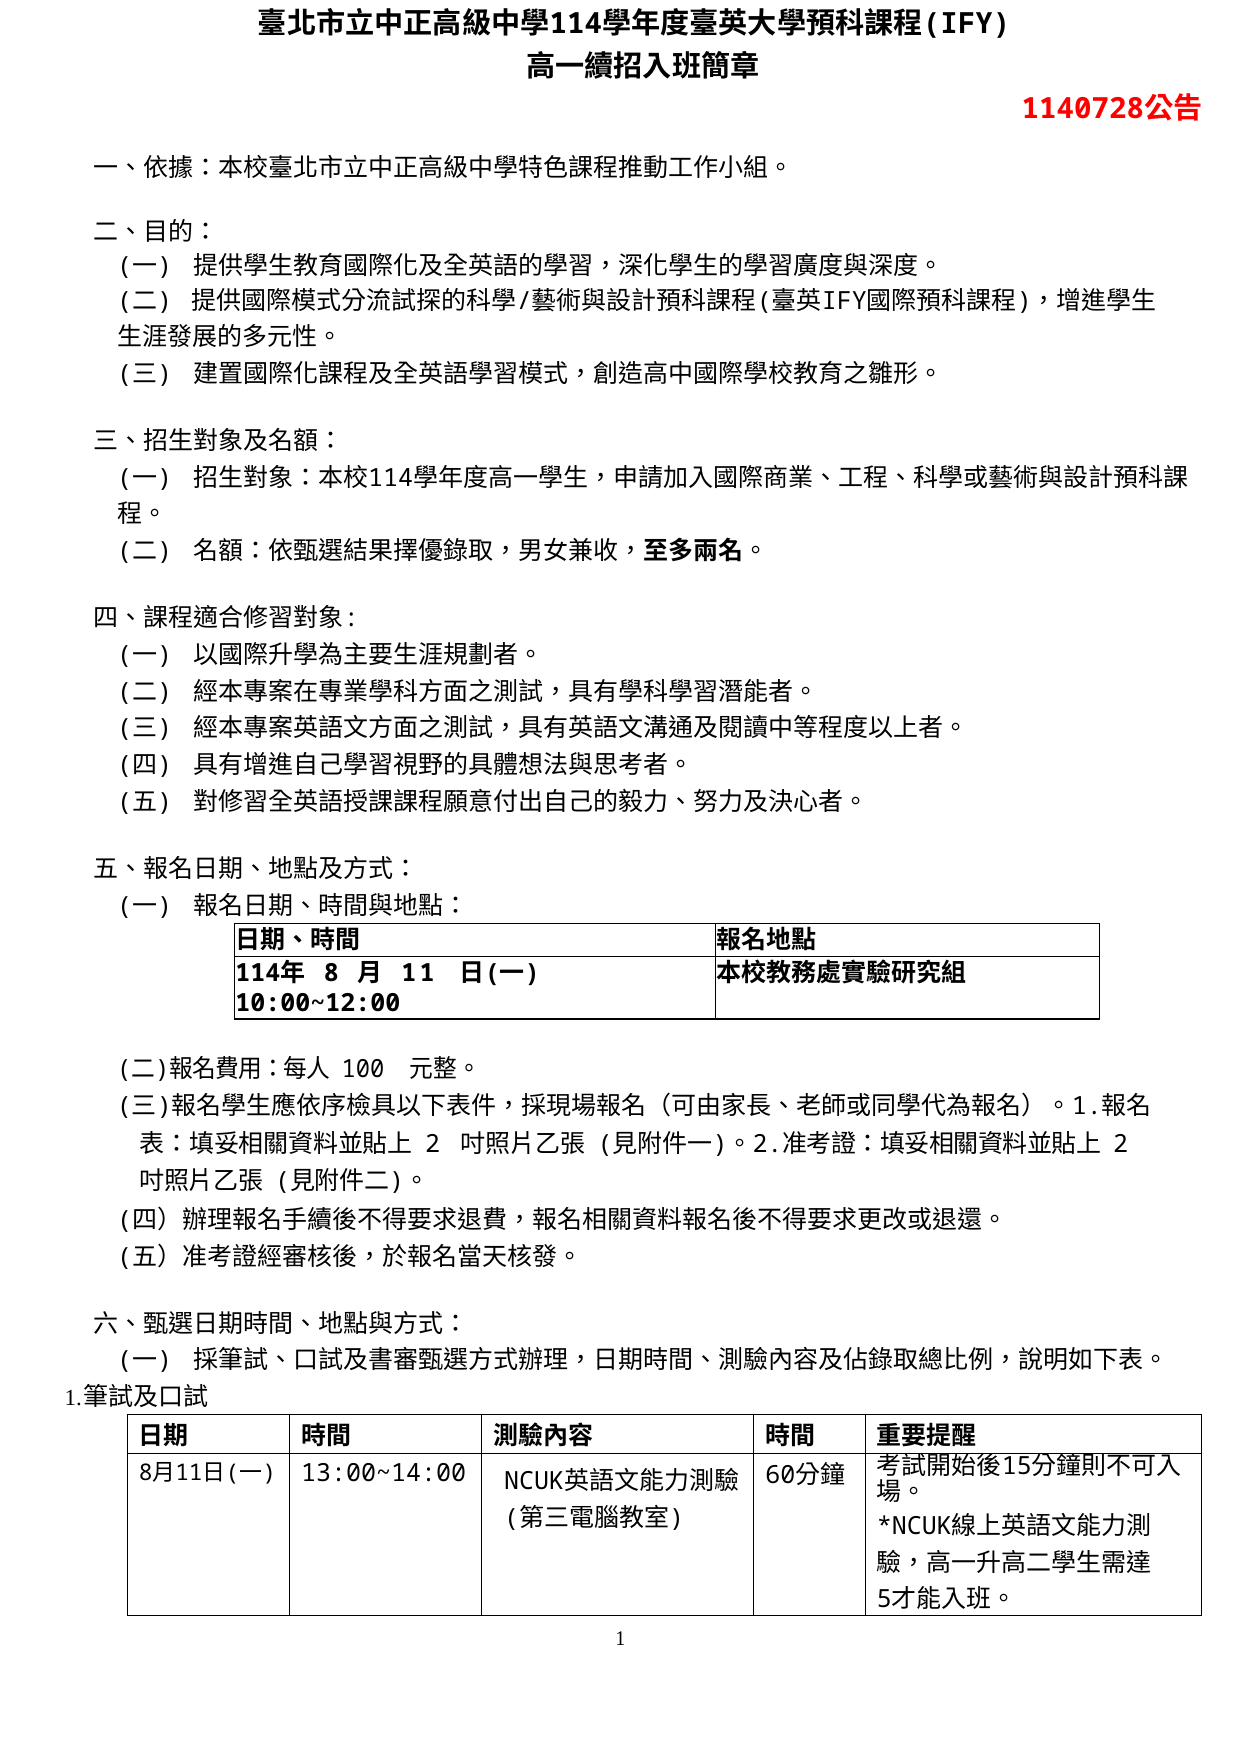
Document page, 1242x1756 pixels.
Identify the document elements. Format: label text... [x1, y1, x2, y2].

table_cell 本校教務處實驗研究組 [716, 957, 1099, 1018]
text (二)報名費用：每人 100 元整。 [117, 1049, 1202, 1085]
text (二) 提供國際模式分流試探的科學/藝術與設計預科課程(臺英IFY國際預科課程)，增進學生生涯發展的多元性。 [117, 280, 1175, 353]
table_header 測驗內容 [482, 1415, 753, 1453]
table_header 時間 [290, 1415, 481, 1453]
text (三) 經本專案英語文方面之測試，具有英語文溝通及閱讀中等程度以上者。 [117, 708, 1202, 744]
table_header 日期、時間 [235, 924, 715, 956]
text (一) 採筆試、口試及書審甄選方式辦理，日期時間、測驗內容及佔錄取總比例，說明如下表。 [117, 1340, 1202, 1376]
text 三、招生對象及名額： [94, 420, 1202, 457]
text 一、依據：本校臺北市立中正高級中學特色課程推動工作小組。 [94, 127, 940, 188]
table_cell 114年 8 月 11 日(一) 10:00~12:00 [235, 957, 715, 1018]
table_cell 考試開始後15分鐘則不可入場。 *NCUK線上英語文能力測驗，高一升高二學生需達5才能入班。 [866, 1454, 1201, 1614]
text (四）辦理報名手續後不得要求退費，報名相關資料報名後不得要求更改或退還。 (五）准考證經審核後，於報名當天核發。 [117, 1200, 1073, 1272]
table_header 報名地點 [716, 924, 1099, 956]
text (一) 以國際升學為主要生涯規劃者。 [117, 634, 1202, 671]
text (一) 報名日期、時間與地點： [117, 885, 1202, 922]
table_cell 8月11日(一) [128, 1454, 289, 1614]
table_header 時間 [754, 1415, 865, 1453]
text 四、課程適合修習對象: [94, 598, 1202, 634]
list 筆試及口試 [64, 1376, 1202, 1412]
text (三)報名學生應依序檢具以下表件，採現場報名（可由家長、老師或同學代為報名）。1.報名表：填妥相關資料並貼上 2 吋照片乙張 (見附件一)。2.准考證：填妥相關資料並貼上 2 吋照片乙張 (見附件二)。 [117, 1085, 1161, 1197]
table_header 日期 [128, 1415, 289, 1453]
text (二) 經本專案在專業學科方面之測試，具有學科學習潛能者。 [117, 671, 1202, 707]
text (五) 對修習全英語授課課程願意付出自己的毅力、努力及決心者。 [117, 781, 1202, 818]
text (三) 建置國際化課程及全英語學習模式，創造高中國際學校教育之雛形。 [117, 353, 1202, 389]
text (二) 名額：依甄選結果擇優錄取，男女兼收，至多兩名。 [117, 530, 1202, 566]
text 1140728公告 [83, 85, 1202, 127]
text 高一續招入班簡章 [83, 42, 1202, 85]
text 臺北市立中正高級中學114學年度臺英大學預科課程(IFY) [83, 0, 1202, 42]
table_cell 60分鐘 [754, 1454, 865, 1614]
text 六、甄選日期時間、地點與方式： [94, 1303, 1202, 1339]
text (一) 招生對象：本校114學年度高一學生，申請加入國際商業、工程、科學或藝術與設計預科課程。 [117, 457, 1202, 530]
text 五、報名日期、地點及方式： [94, 849, 1202, 885]
table_header 重要提醒 [866, 1415, 1201, 1453]
table_cell 13:00~14:00 [290, 1454, 481, 1614]
table_cell NCUK英語文能力測驗 (第三電腦教室) [482, 1454, 753, 1614]
text 二、目的： [94, 191, 570, 253]
text (一) 提供學生教育國際化及全英語的學習，深化學生的學習廣度與深度。 [117, 253, 1202, 280]
text (四) 具有增進自己學習視野的具體想法與思考者。 [117, 745, 1202, 781]
